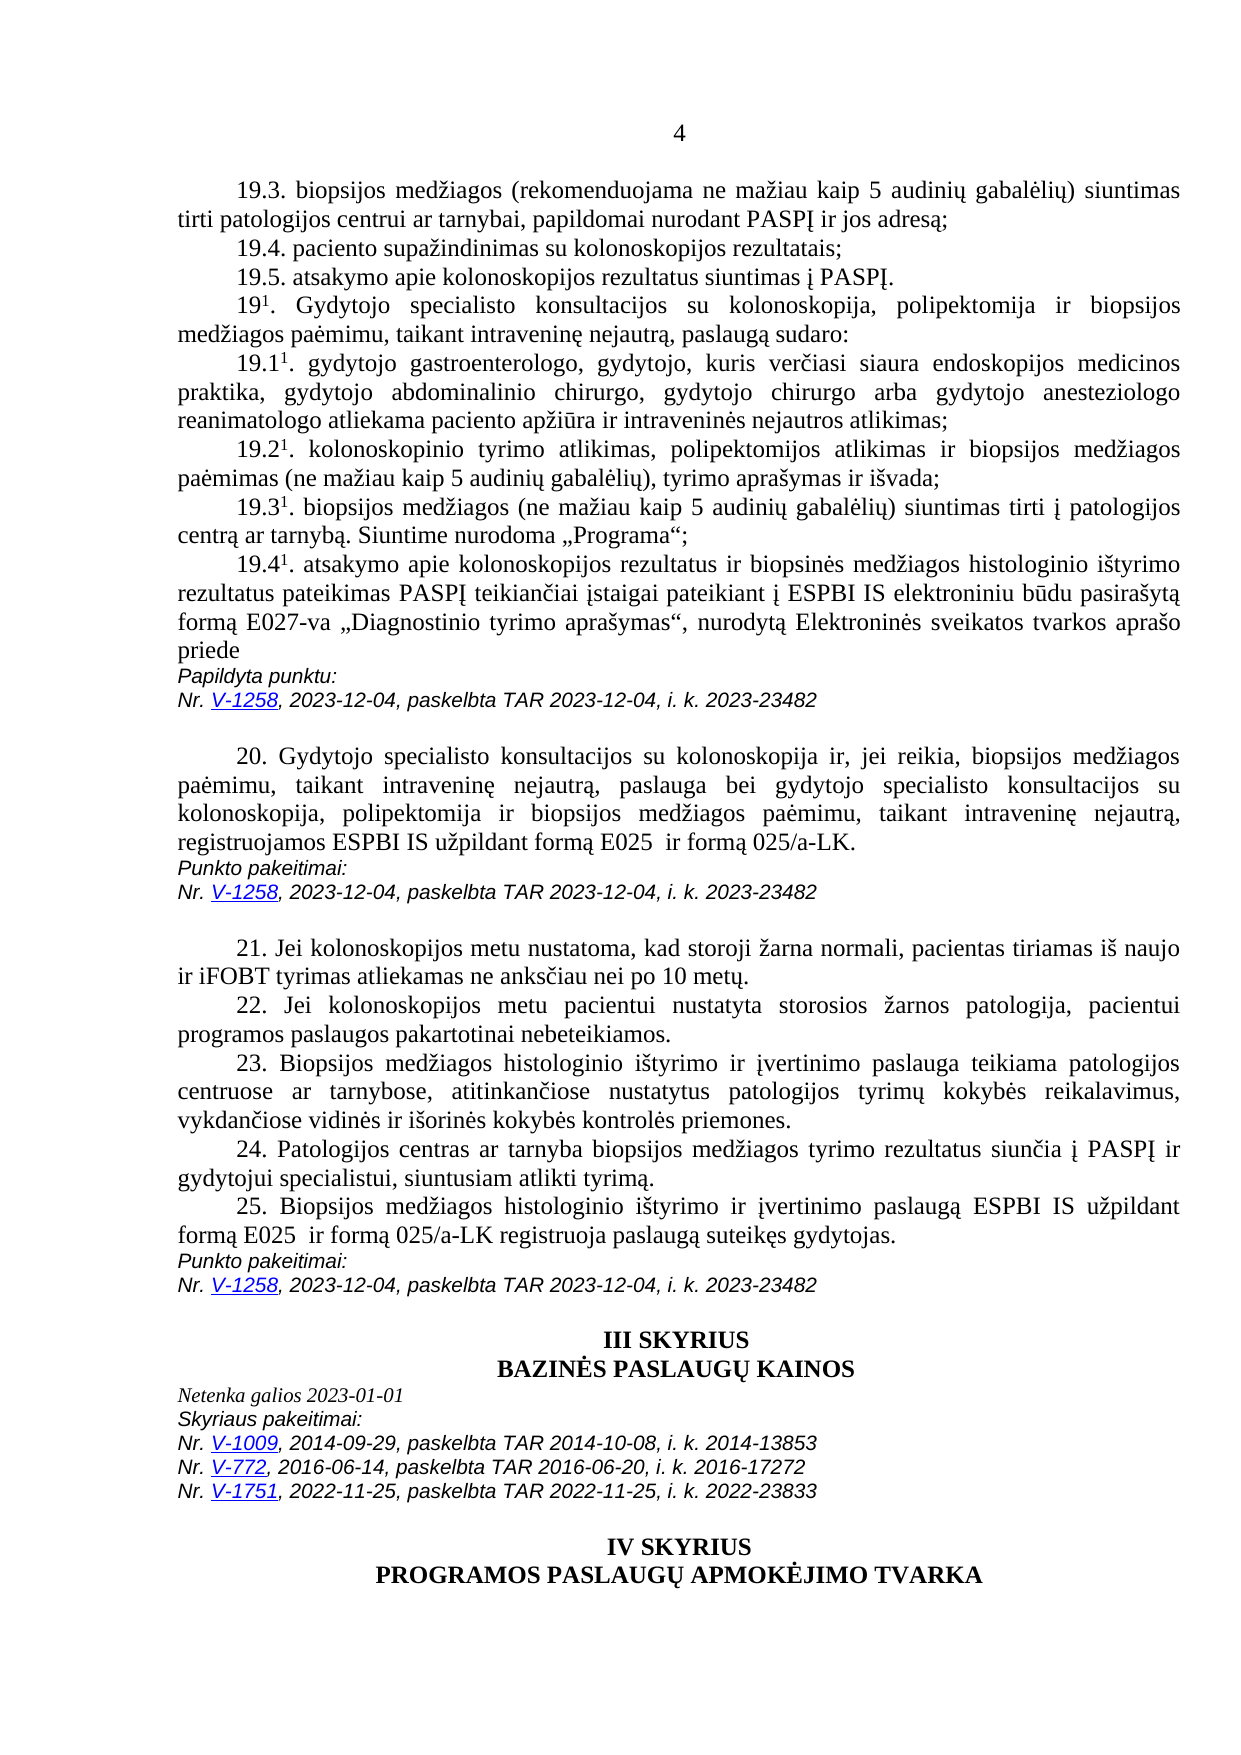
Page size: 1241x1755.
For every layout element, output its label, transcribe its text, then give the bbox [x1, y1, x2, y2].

text 23. Biopsijos medžiagos histologinio ištyrimo ir įvertinimo paslauga teikiama patologijos centruose ar tarnybose, atitinkančiose nustatytus patologijos tyrimų kokybės reikalavimus, vykdančiose vidinės ir išorinės kokybės kontrolės priemones. [177, 1048, 1181, 1134]
text Skyriaus pakeitimai: [177, 1407, 1181, 1431]
text 19.41. atsakymo apie kolonoskopijos rezultatus ir biopsinės medžiagos histologinio ištyrimo rezultatus pateikimas PASPĮ teikiančiai įstaigai pateikiant į ESPBI IS elektroniniu būdu pasirašytą formą E027-va „Diagnostinio tyrimo aprašymas“, nurodytą Elektroninės sveikatos tvarkos aprašo priede [177, 549, 1181, 664]
text Nr. V-1258, 2023-12-04, paskelbta TAR 2023-12-04, i. k. 2023-23482 [177, 1273, 1181, 1297]
text 25. Biopsijos medžiagos histologinio ištyrimo ir įvertinimo paslaugą ESPBI IS užpildant formą E025 ir formą 025/a-LK registruoja paslaugą suteikęs gydytojas. [177, 1191, 1181, 1249]
text 19.5. atsakymo apie kolonoskopijos rezultatus siuntimas į PASPĮ. [177, 262, 1181, 291]
text 19.4. paciento supažindinimas su kolonoskopijos rezultatais; [177, 233, 1181, 262]
text Nr. V-1258, 2023-12-04, paskelbta TAR 2023-12-04, i. k. 2023-23482 [177, 688, 1181, 712]
text 19.11. gydytojo gastroenterologo, gydytojo, kuris verčiasi siaura endoskopijos medicinos praktika, gydytojo abdominalinio chirurgo, gydytojo chirurgo arba gydytojo anesteziologo reanimatologo atliekama paciento apžiūra ir intraveninės nejautros atlikimas; [177, 348, 1181, 434]
text 19.21. kolonoskopinio tyrimo atlikimas, polipektomijos atlikimas ir biopsijos medžiagos paėmimas (ne mažiau kaip 5 audinių gabalėlių), tyrimo aprašymas ir išvada; [177, 434, 1181, 492]
text IV SKYRIUS [177, 1532, 1181, 1561]
text Nr. V-1009, 2014-09-29, paskelbta TAR 2014-10-08, i. k. 2014-13853 [177, 1431, 1181, 1455]
text Nr. V-1258, 2023-12-04, paskelbta TAR 2023-12-04, i. k. 2023-23482 [177, 880, 1181, 904]
text Nr. V-772, 2016-06-14, paskelbta TAR 2016-06-20, i. k. 2016-17272 [177, 1455, 1181, 1479]
text 19.3. biopsijos medžiagos (rekomenduojama ne mažiau kaip 5 audinių gabalėlių) siuntimas tirti patologijos centrui ar tarnybai, papildomai nurodant PASPĮ ir jos adresą; [177, 176, 1181, 233]
text Papildyta punktu: [177, 664, 1181, 688]
text PROGRAMOS PASLAUGŲ APMOKĖJIMO TVARKA [177, 1561, 1181, 1589]
text Netenka galios 2023-01-01 [177, 1383, 1181, 1407]
text Punkto pakeitimai: [177, 1249, 1181, 1273]
text 20. Gydytojo specialisto konsultacijos su kolonoskopija ir, jei reikia, biopsijos medžiagos paėmimu, taikant intraveninę nejautrą, paslauga bei gydytojo specialisto konsultacijos su kolonoskopija, polipektomija ir biopsijos medžiagos paėmimu, taikant intraveninę nejautrą, registruojamos ESPBI IS užpildant formą E025 ir formą 025/a-LK. [177, 741, 1181, 856]
text 21. Jei kolonoskopijos metu nustatoma, kad storoji žarna normali, pacientas tiriamas iš naujo ir iFOBT tyrimas atliekamas ne anksčiau nei po 10 metų. [177, 933, 1181, 990]
text Punkto pakeitimai: [177, 856, 1181, 880]
text Nr. V-1751, 2022-11-25, paskelbta TAR 2022-11-25, i. k. 2022-23833 [177, 1479, 1181, 1503]
text 24. Patologijos centras ar tarnyba biopsijos medžiagos tyrimo rezultatus siunčia į PASPĮ ir gydytojui specialistui, siuntusiam atlikti tyrimą. [177, 1134, 1181, 1191]
text 19.31. biopsijos medžiagos (ne mažiau kaip 5 audinių gabalėlių) siuntimas tirti į patologijos centrą ar tarnybą. Siuntime nurodoma „Programa“; [177, 492, 1181, 549]
text 191. Gydytojo specialisto konsultacijos su kolonoskopija, polipektomija ir biopsijos medžiagos paėmimu, taikant intraveninę nejautrą, paslaugą sudaro: [177, 291, 1181, 348]
text 22. Jei kolonoskopijos metu pacientui nustatyta storosios žarnos patologija, pacientui programos paslaugos pakartotinai nebeteikiamos. [177, 990, 1181, 1048]
text III SKYRIUS BAZINĖS PASLAUGŲ KAINOS [177, 1326, 1181, 1383]
